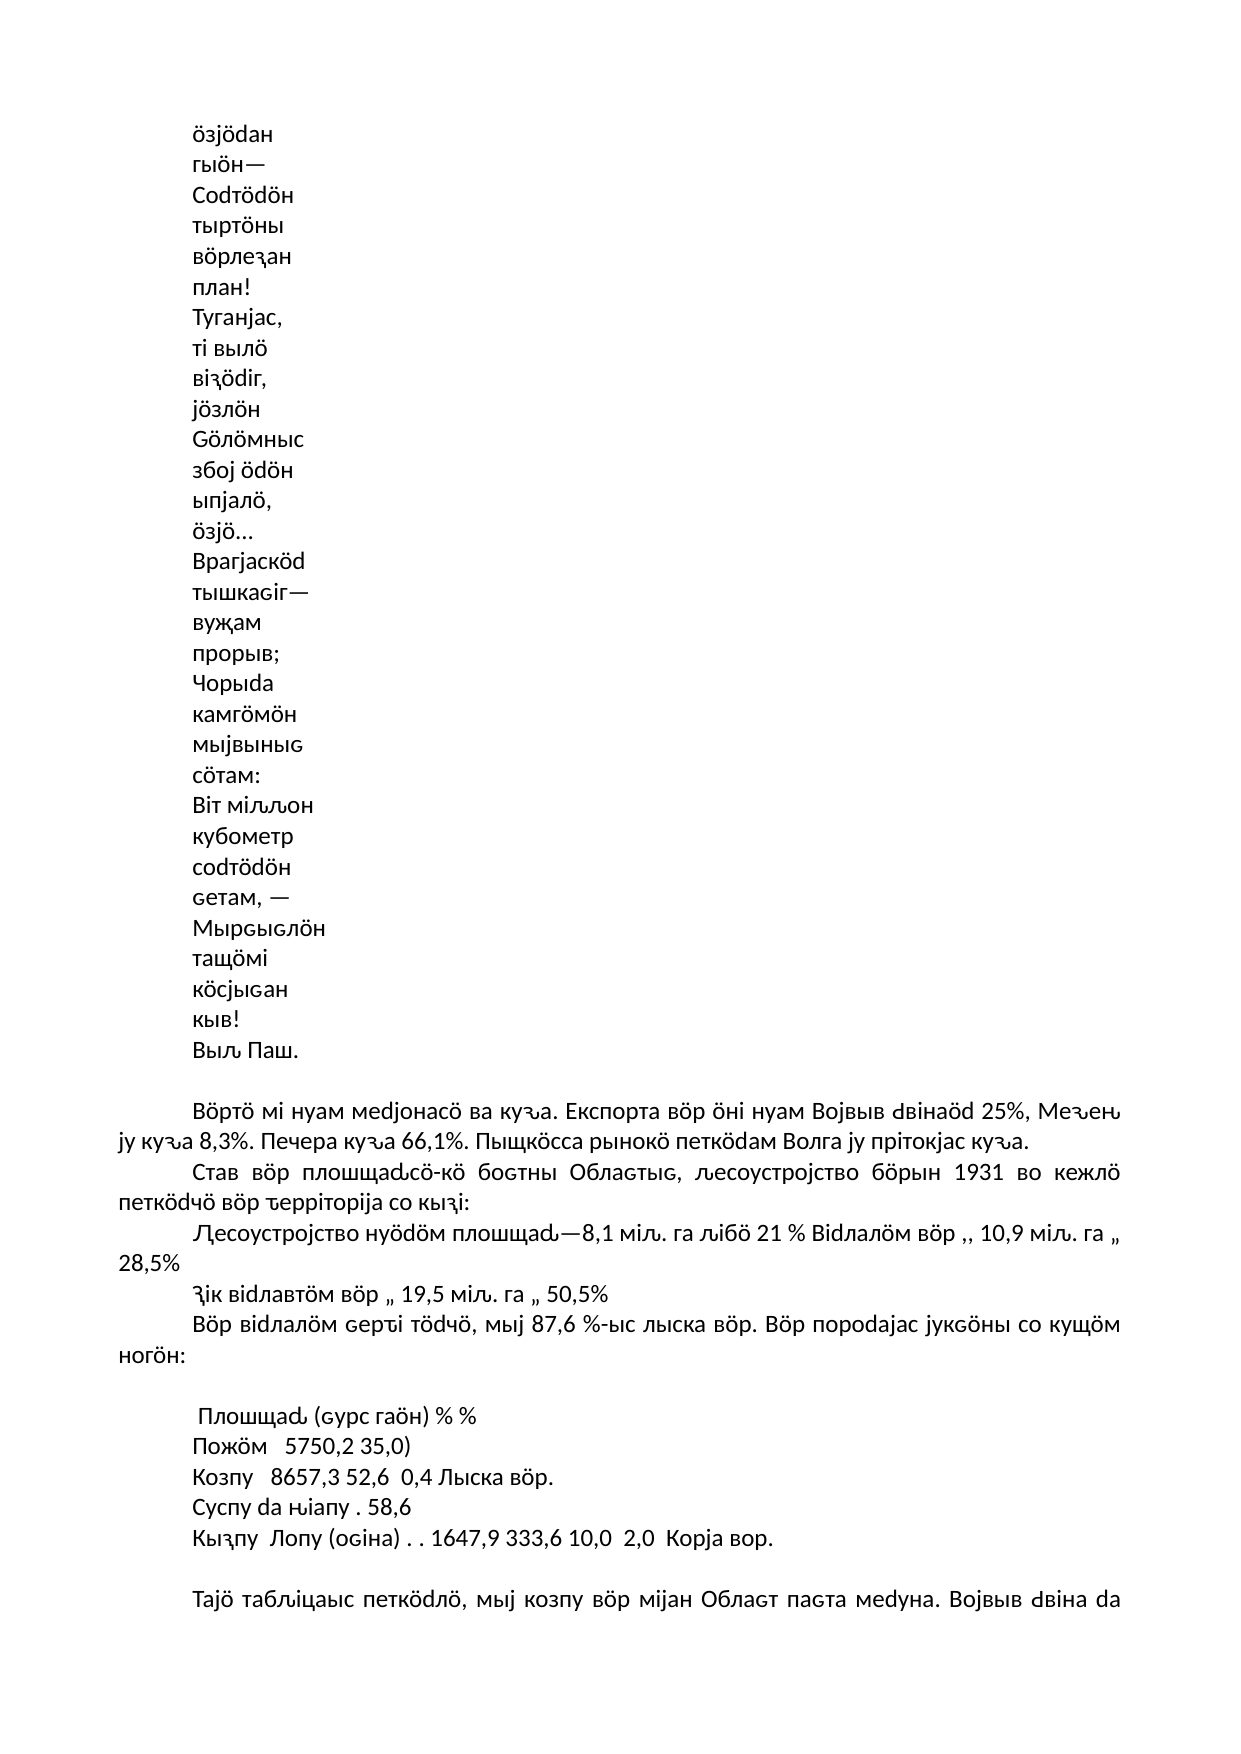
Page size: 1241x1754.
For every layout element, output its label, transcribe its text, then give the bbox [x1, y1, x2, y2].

text збој ӧԁӧн [118, 454, 1122, 484]
text камгӧмӧн [118, 698, 1122, 728]
text ыпјалӧ, [118, 484, 1122, 515]
text план! [118, 271, 1122, 301]
text Став вӧр плошщаԃсӧ-кӧ боԍтны Облаԍтыԍ, ԉесоустројство бӧрын 1931 во кежлӧ петкӧԁчӧ вӧр ԏерріторіја со кыԇі: [118, 1156, 1122, 1217]
text кубометр [118, 820, 1122, 851]
text Вӧр віԁлалӧм ԍерԏі тӧԁчӧ, мыј 87,6 %-ыс лыска вӧр. Вӧр пороԁајас јукԍӧны со кущӧм ногӧн: [118, 1308, 1122, 1369]
text Вӧртӧ мі нуам меԁјонасӧ ва куԅа. Експорта вӧр ӧні нуам Војвыв Ԁвінаӧԁ 25%, Меԅеԋ ју куԅа 8,3%. Печера куԅа 66,1%. Пыщкӧсса рынокӧ петкӧԁам Волга ју прітокјас куԅа. [118, 1095, 1122, 1156]
text јӧзлӧн [118, 393, 1122, 423]
text соԁтӧԁӧн [118, 851, 1122, 881]
text Соԁтӧԁӧн [118, 179, 1122, 210]
text кӧсјыԍан [118, 973, 1122, 1003]
text Ԍӧлӧмныс [118, 423, 1122, 454]
text ті вылӧ [118, 332, 1122, 362]
text Тајӧ табԉіцаыс петкӧԁлӧ, мыј козпу вӧр міјан Облаԍт паԍта меԁуна. Војвыв Ԁвіна ԁа [118, 1583, 1122, 1614]
text Суспу ԁа ԋіапу . 58,6 [118, 1492, 1122, 1522]
text Віт міԉԉон [118, 789, 1122, 820]
text Ԇік віԁлавтӧм вӧр „ 19,5 міԉ. га „ 50,5% [118, 1278, 1122, 1308]
text вуҗам [118, 606, 1122, 637]
text тащӧмі [118, 942, 1122, 973]
text Пожӧм 5750,2 35,0) [118, 1431, 1122, 1461]
text вӧрлеԇан [118, 240, 1122, 271]
text кыв! [118, 1003, 1122, 1034]
text сӧтам: [118, 759, 1122, 789]
text віԇӧԁіг, [118, 362, 1122, 393]
text Чорыԁа [118, 667, 1122, 698]
text ӧзјӧԁан [118, 118, 1122, 149]
text Плошщаԃ (ԍурс гаӧн) % % [118, 1400, 1122, 1431]
text мыјвыныԍ [118, 728, 1122, 759]
text прорыв; [118, 637, 1122, 667]
text Туганјас, [118, 301, 1122, 332]
text Кыԇпу Лопу (оԍіна) . . 1647,9 333,6 10,0 2,0 Корја вор. [118, 1522, 1122, 1553]
text Козпу 8657,3 52,6 0,4 Лыска вӧр. [118, 1461, 1122, 1492]
text ӧзјӧ... [118, 515, 1122, 545]
text тыртӧны [118, 210, 1122, 240]
text ԍетам, — [118, 881, 1122, 912]
text Выԉ Паш. [118, 1034, 1122, 1064]
text Мырԍыԍлӧн [118, 912, 1122, 942]
text Врагјаскӧԁ [118, 545, 1122, 576]
text гыӧн— [118, 149, 1122, 179]
text тышкаԍіг— [118, 576, 1122, 606]
text Ԉесоустројство нуӧԁӧм плошщаԃ—8,1 міԉ. га ԉібӧ 21 % Віԁлалӧм вӧр ,, 10,9 міԉ. га „ 28,5% [118, 1217, 1122, 1278]
